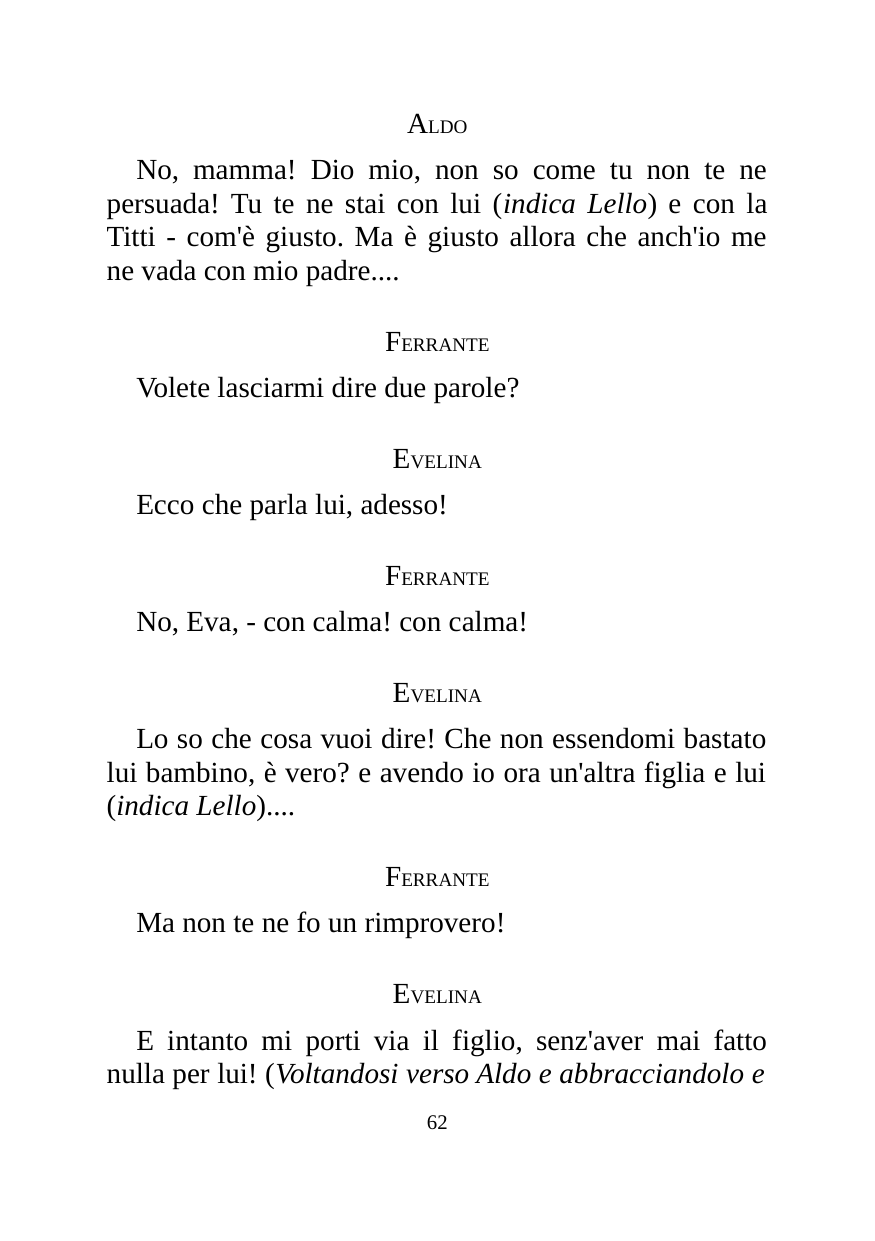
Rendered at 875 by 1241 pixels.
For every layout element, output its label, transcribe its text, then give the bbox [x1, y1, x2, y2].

text Aldo [106, 106, 768, 140]
text Volete lasciarmi dire due parole? [106, 370, 768, 404]
text No, Eva, - con calma! con calma! [106, 604, 768, 638]
text Evelina [106, 977, 768, 1010]
text Ferrante [106, 859, 768, 893]
text Ferrante [106, 324, 768, 358]
text Evelina [106, 675, 768, 709]
text No, mamma! Dio mio, non so come tu non te ne persuada! Tu te ne stai con lui (indica Lello) e con la Titti - com'è giusto. Ma è giusto allora che anch'io me ne vada con mio padre.... [106, 152, 768, 287]
text E intanto mi porti via il figlio, senz'aver mai fatto nulla per lui! (Voltandosi verso Aldo e abbracciandolo e [106, 1023, 768, 1090]
text Lo so che cosa vuoi dire! Che non essendomi bastato lui bambino, è vero? e avendo io ora un'altra figlia e lui (indica Lello).... [106, 721, 768, 822]
text Ferrante [106, 558, 768, 592]
text Ecco che parla lui, adesso! [106, 487, 768, 521]
text Evelina [106, 441, 768, 475]
text Ma non te ne fo un rimprovero! [106, 906, 768, 939]
